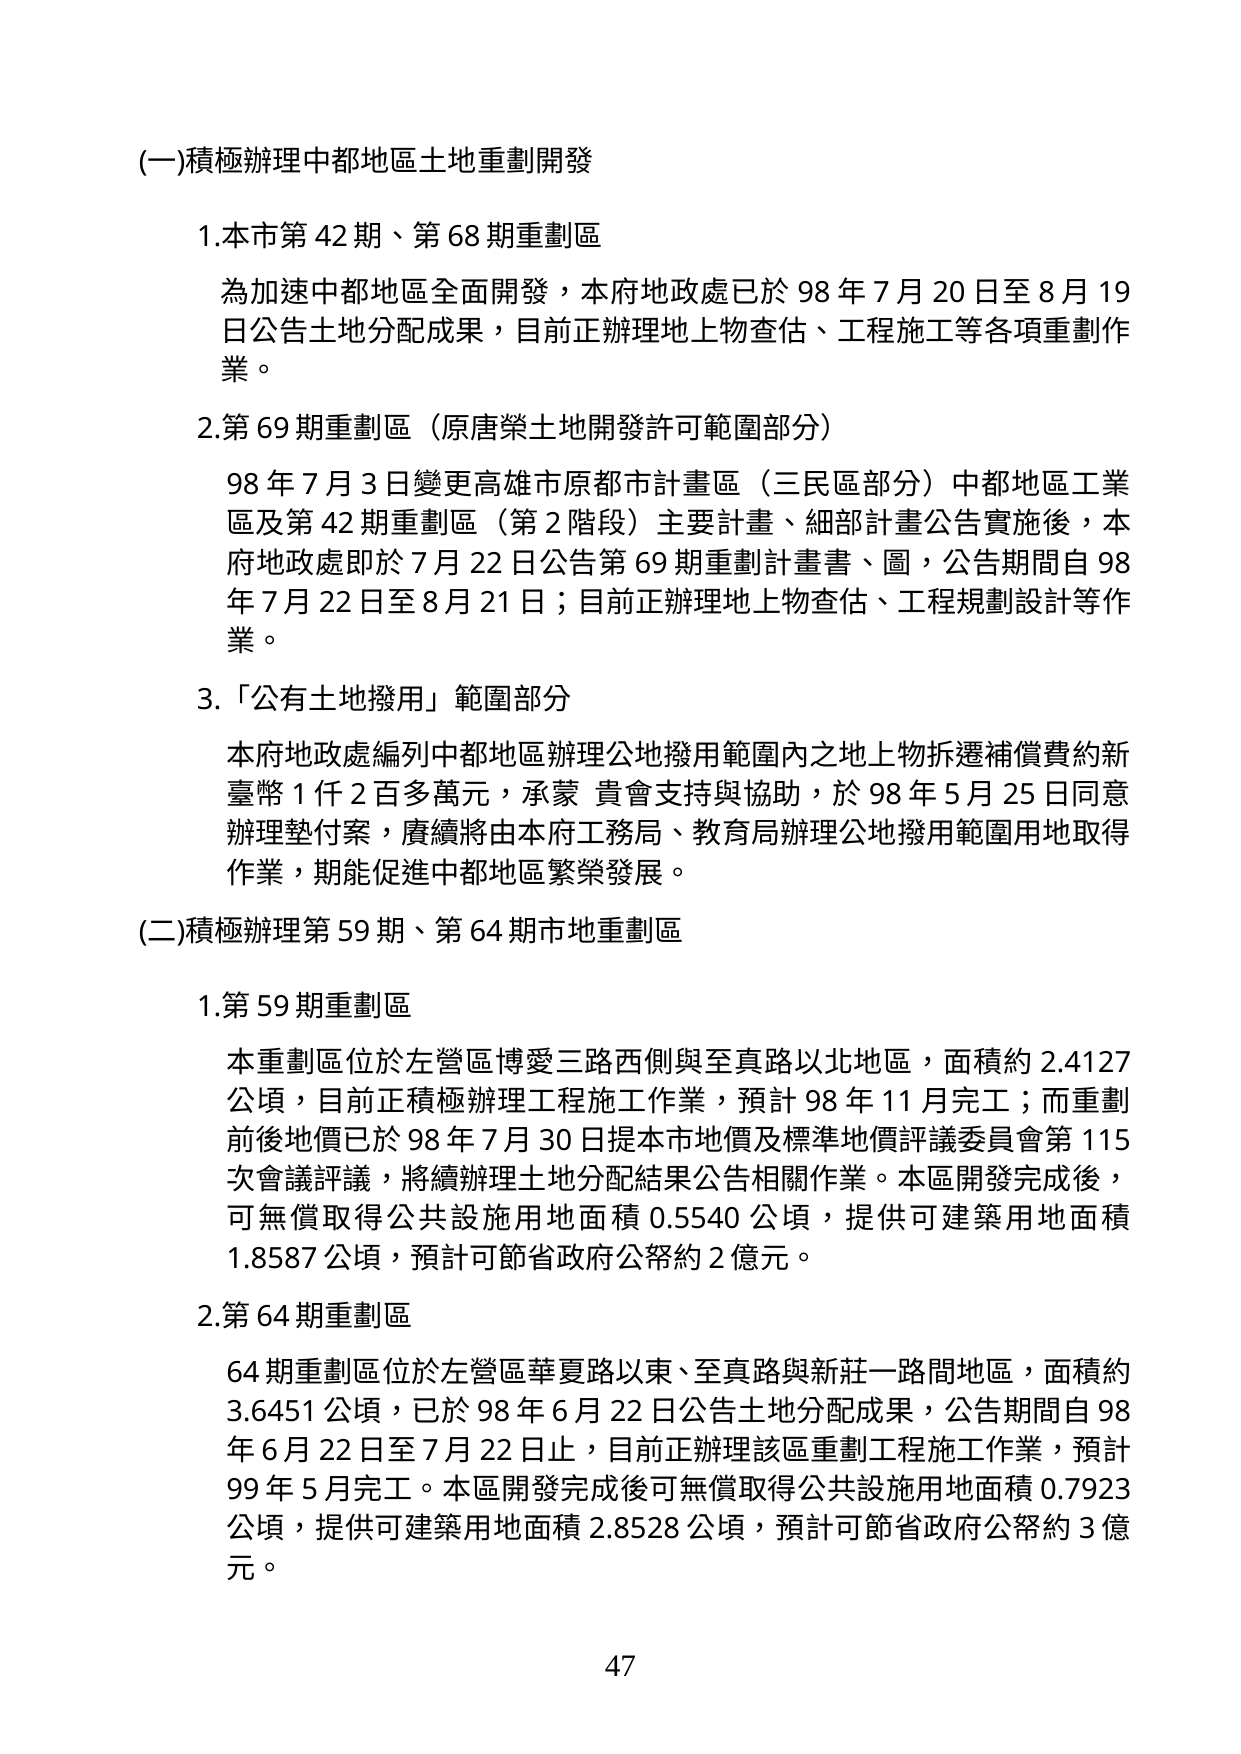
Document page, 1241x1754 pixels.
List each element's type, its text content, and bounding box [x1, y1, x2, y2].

text 1.第59期重劃區 [197, 966, 1131, 1041]
text 2.第69期重劃區（原唐榮土地開發許可範圍部分） [197, 388, 1131, 463]
text 本重劃區位於左營區博愛三路西側與至真路以北地區，面積約2.4127公頃，目前正積極辦理工程施工作業，預計98年11月完工；而重劃前後地價已於98年7月30日提本市地價及標準地價評議委員會第115次會議評議，將續辦理土地分配結果公告相關作業。本區開發完成後，可無償取得公共設施用地面積0.5540公頃，提供可建築用地面積1.8587公頃，預計可節省政府公帑約2億元。 [226, 1041, 1131, 1276]
text (二)積極辦理第59期、第64期市地重劃區 [138, 891, 1131, 966]
text 為加速中都地區全面開發，本府地政處已於98年7月20日至8月19日公告土地分配成果，目前正辦理地上物查估、工程施工等各項重劃作業。 [220, 271, 1131, 388]
text 本府地政處編列中都地區辦理公地撥用範圍內之地上物拆遷補償費約新臺幣1仟2百多萬元，承蒙 貴會支持與協助，於98年5月25日同意辦理墊付案，賡續將由本府工務局、教育局辦理公地撥用範圍用地取得作業，期能促進中都地區繁榮發展。 [226, 734, 1131, 891]
text 1.本市第42期、第68期重劃區 [197, 196, 1131, 271]
text 98年7月3日變更高雄市原都市計畫區（三民區部分）中都地區工業區及第42期重劃區（第2階段）主要計畫、細部計畫公告實施後，本府地政處即於7月22日公告第69期重劃計畫書、圖，公告期間自98年7月22日至8月21日；目前正辦理地上物查估、工程規劃設計等作業。 [226, 463, 1131, 659]
text 3.「公有土地撥用」範圍部分 [197, 659, 1131, 734]
text (一)積極辦理中都地區土地重劃開發 [138, 121, 1131, 196]
text 2.第64期重劃區 [197, 1276, 1131, 1351]
text 64期重劃區位於左營區華夏路以東、至真路與新莊一路間地區，面積約3.6451公頃，已於98年6月22日公告土地分配成果，公告期間自98年6月22日至7月22日止，目前正辦理該區重劃工程施工作業，預計99年5月完工。本區開發完成後可無償取得公共設施用地面積0.7923公頃，提供可建築用地面積2.8528公頃，預計可節省政府公帑約3億元。 [226, 1351, 1131, 1586]
